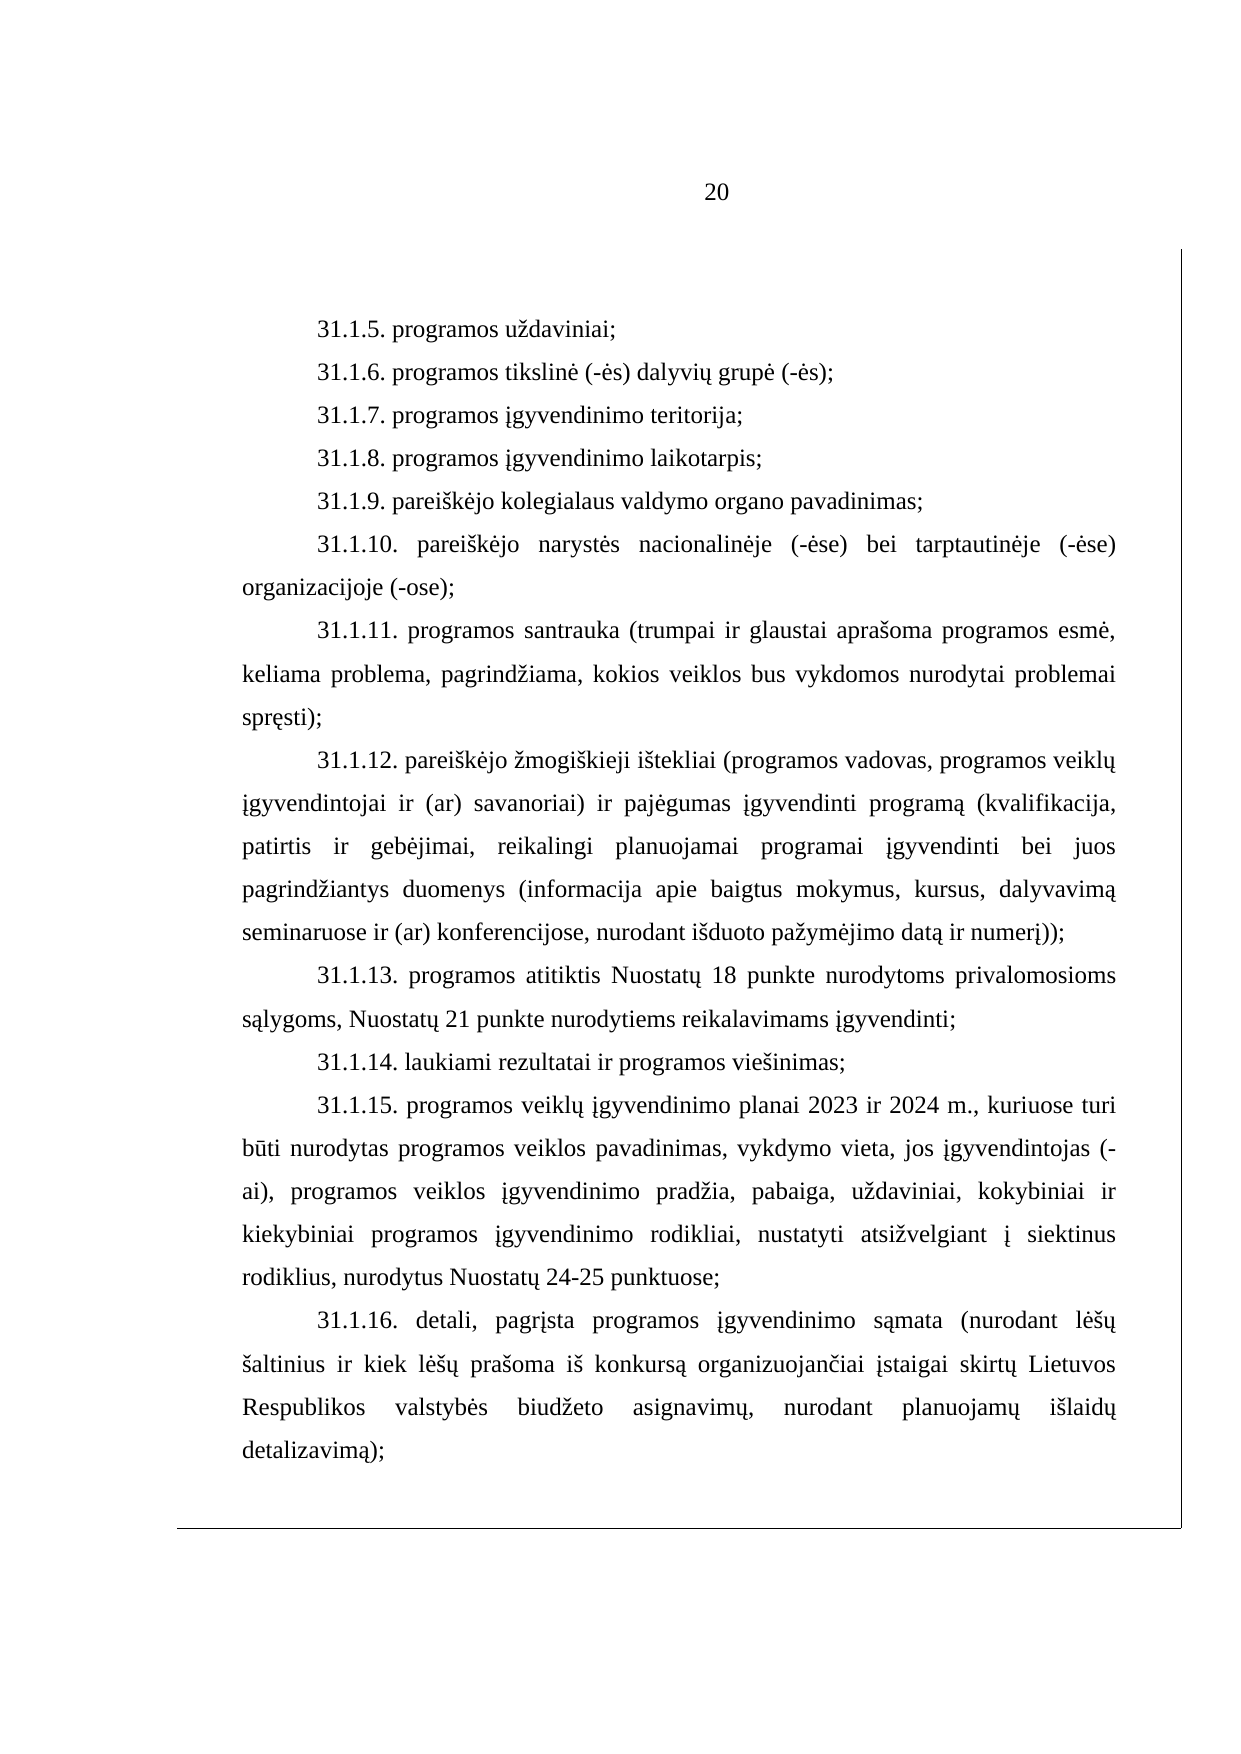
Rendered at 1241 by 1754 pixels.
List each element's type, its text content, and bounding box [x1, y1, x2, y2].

text 31.1.10. pareiškėjo narystės nacionalinėje (-ėse) bei tarptautinėje (-ėse) organizacijoje (-ose); [177, 465, 1181, 551]
text 31.1.16. detali, pagrįsta programos įgyvendinimo sąmata (nurodant lėšų šaltinius ir kiek lėšų prašoma iš konkursą organizuojančiai įstaigai skirtų Lietuvos Respublikos valstybės biudžeto asignavimų, nurodant planuojamų išlaidų detalizavimą); [177, 1241, 1181, 1528]
text 31.1.7. programos įgyvendinimo teritorija; [177, 335, 1181, 378]
text 31.1.11. programos santrauka (trumpai ir glaustai aprašoma programos esmė, keliama problema, pagrindžiama, kokios veiklos bus vykdomos nurodytai problemai spręsti); [177, 551, 1181, 680]
text 31.1.14. laukiami rezultatai ir programos viešinimas; [177, 982, 1181, 1025]
text 31.1.9. pareiškėjo kolegialaus valdymo organo pavadinimas; [177, 422, 1181, 465]
text 31.1.5. programos uždaviniai; [177, 249, 1181, 292]
text 31.1.8. programos įgyvendinimo laikotarpis; [177, 378, 1181, 422]
text 31.1.13. programos atitiktis Nuostatų 18 punkte nurodytoms privalomosioms sąlygoms, Nuostatų 21 punkte nurodytiems reikalavimams įgyvendinti; [177, 896, 1181, 982]
text 31.1.12. pareiškėjo žmogiškieji ištekliai (programos vadovas, programos veiklų įgyvendintojai ir (ar) savanoriai) ir pajėgumas įgyvendinti programą (kvalifikacija, patirtis ir gebėjimai, reikalingi planuojamai programai įgyvendinti bei juos pagrindžiantys duomenys (informacija apie baigtus mokymus, kursus, dalyvavimą seminaruose ir (ar) konferencijose, nurodant išduoto pažymėjimo datą ir numerį)); [177, 680, 1181, 896]
text 31.1.6. programos tikslinė (-ės) dalyvių grupė (-ės); [177, 292, 1181, 335]
text 31.1.15. programos veiklų įgyvendinimo planai 2023 ir 2024 m., kuriuose turi būti nurodytas programos veiklos pavadinimas, vykdymo vieta, jos įgyvendintojas (-ai), programos veiklos įgyvendinimo pradžia, pabaiga, uždaviniai, kokybiniai ir kiekybiniai programos įgyvendinimo rodikliai, nustatyti atsižvelgiant į siektinus rodiklius, nurodytus Nuostatų 24-25 punktuose; [177, 1025, 1181, 1241]
